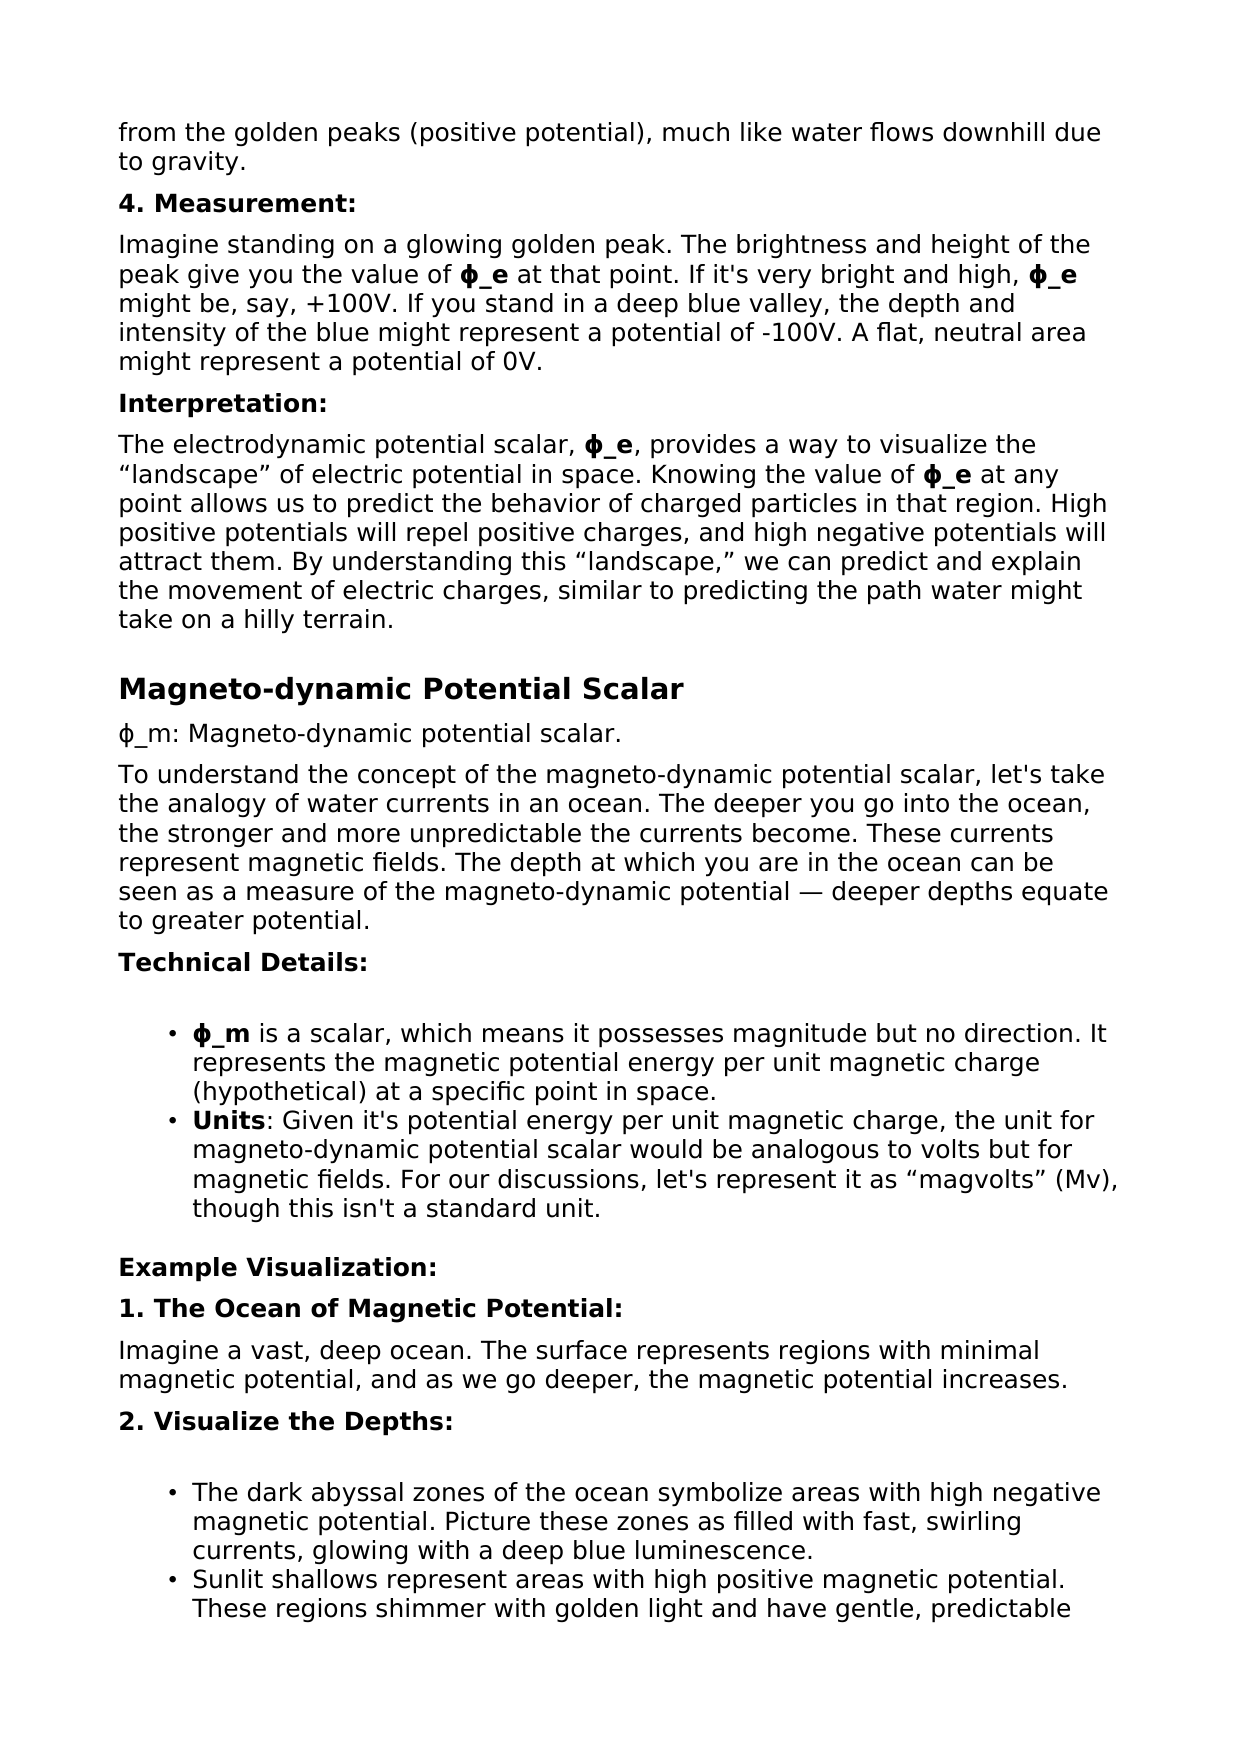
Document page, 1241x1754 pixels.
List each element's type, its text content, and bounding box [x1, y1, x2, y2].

text 1. The Ocean of Magnetic Potential: [118, 1294, 1122, 1323]
text Technical Details: [118, 948, 1122, 977]
text Interpretation: [118, 389, 1122, 418]
list Units: Given it's potential energy per unit magnetic charge, the unit for magneto-dynamic potential scalar would be analogous to volts but for magnetic fields. For our discussions, let's represent it as “magvolts” (Mv), though this isn't a standard unit. [177, 1107, 1122, 1223]
text 4. Measurement: [118, 189, 1122, 218]
text Imagine standing on a glowing golden peak. The brightness and height of the peak give you the value of ϕ_e at that point. If it's very bright and high, ϕ_e might be, say, +100V. If you stand in a deep blue valley, the depth and intensity of the blue might represent a potential of -100V. A flat, neutral area might represent a potential of 0V. [118, 231, 1122, 376]
list ϕ_m is a scalar, which means it possesses magnitude but no direction. It represents the magnetic potential energy per unit magnetic charge (hypothetical) at a specific point in space. [177, 1019, 1122, 1107]
subtitle Magneto-dynamic Potential Scalar [118, 672, 1122, 706]
list The dark abyssal zones of the ocean symbolize areas with high negative magnetic potential. Picture these zones as filled with fast, swirling currents, glowing with a deep blue luminescence. [177, 1478, 1122, 1566]
text 2. Visualize the Depths: [118, 1407, 1122, 1436]
text ϕ_m: Magneto-dynamic potential scalar. [118, 719, 1122, 748]
list Sunlit shallows represent areas with high positive magnetic potential. These regions shimmer with golden light and have gentle, predictable [177, 1566, 1122, 1624]
text Example Visualization: [118, 1253, 1122, 1282]
text To understand the concept of the magneto-dynamic potential scalar, let's take the analogy of water currents in an ocean. The deeper you go into the ocean, the stronger and more unpredictable the currents become. These currents represent magnetic fields. The depth at which you are in the ocean can be seen as a measure of the magneto-dynamic potential — deeper depths equate to greater potential. [118, 760, 1122, 935]
text Imagine a vast, deep ocean. The surface represents regions with minimal magnetic potential, and as we go deeper, the magnetic potential increases. [118, 1336, 1122, 1394]
text The electrodynamic potential scalar, ϕ_e, provides a way to visualize the “landscape” of electric potential in space. Knowing the value of ϕ_e at any point allows us to predict the behavior of charged particles in that region. High positive potentials will repel positive charges, and high negative potentials will attract them. By understanding this “landscape,” we can predict and explain the movement of electric charges, similar to predicting the path water might take on a hilly terrain. [118, 431, 1122, 635]
text from the golden peaks (positive potential), much like water flows downhill due to gravity. [118, 118, 1122, 176]
